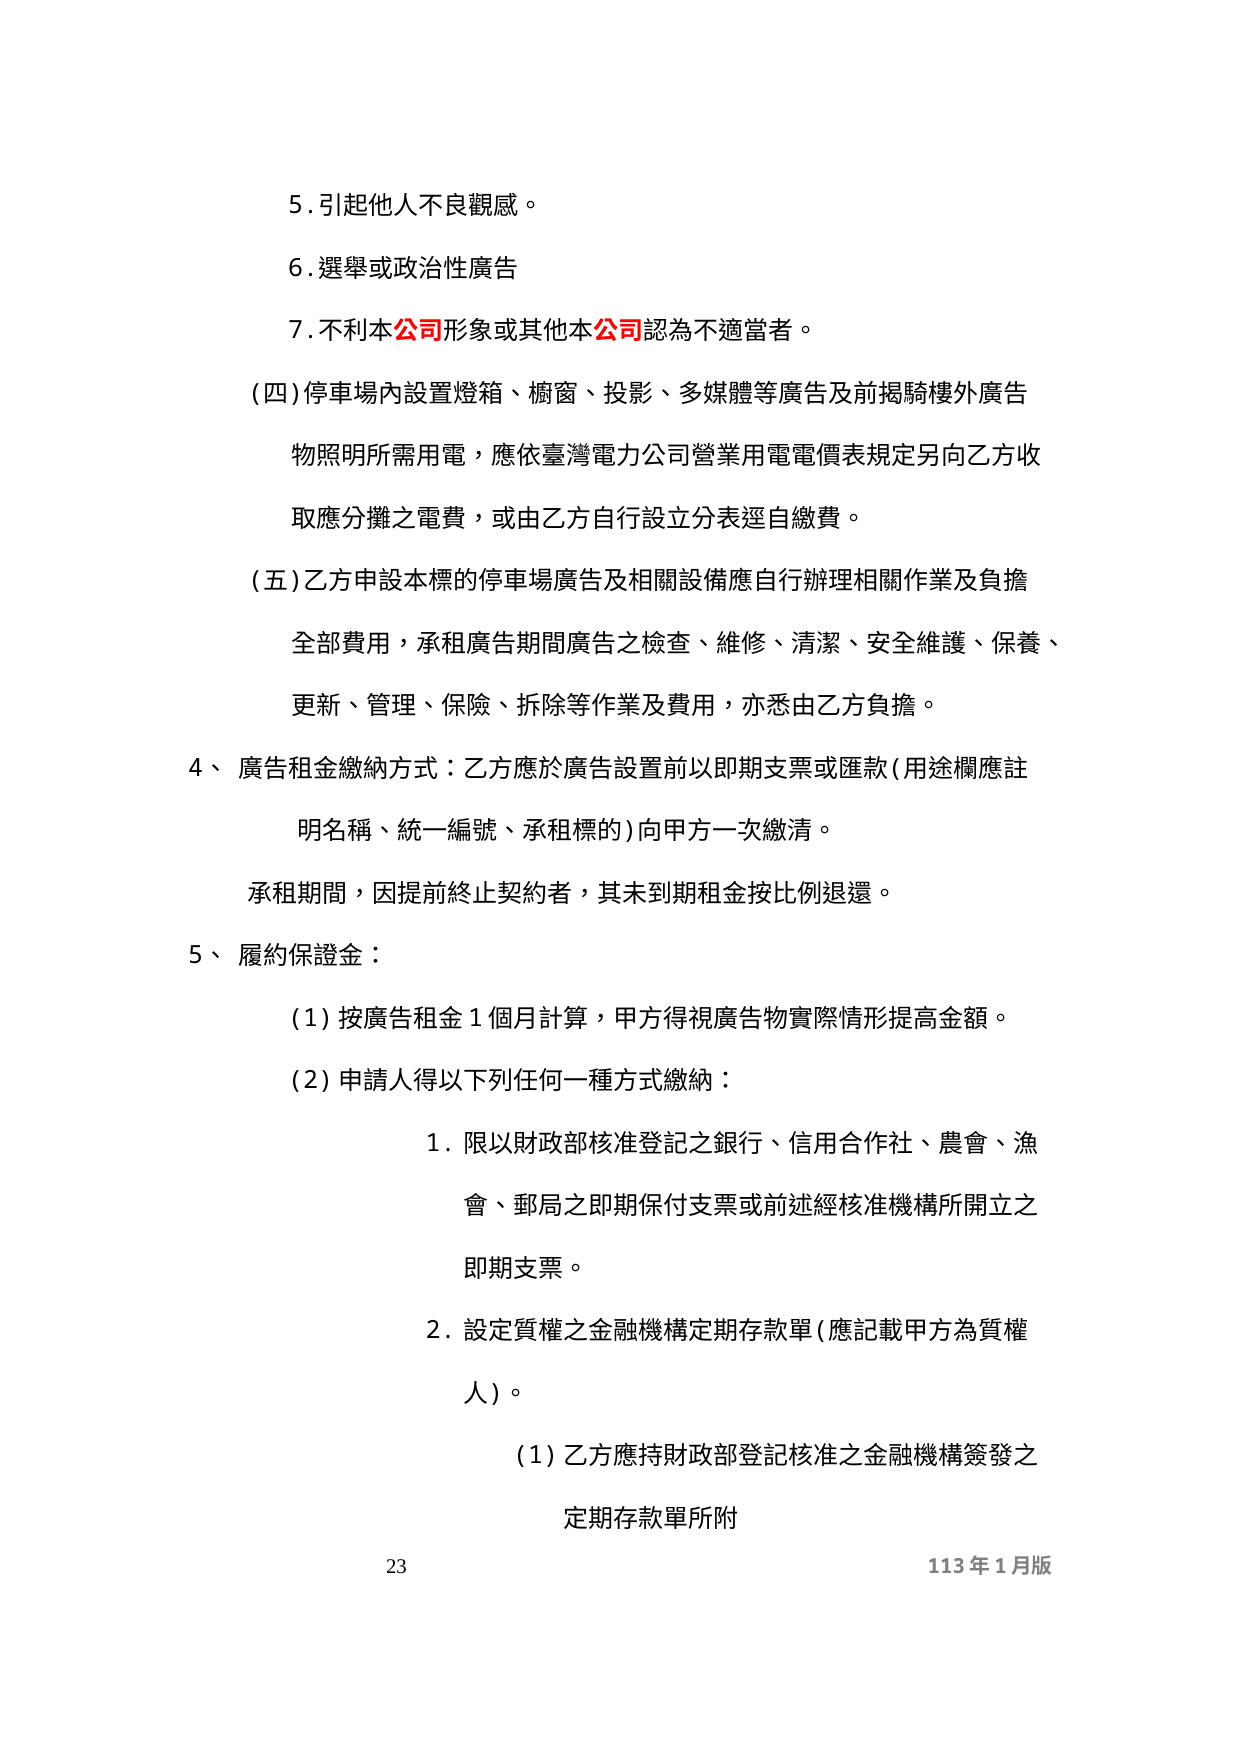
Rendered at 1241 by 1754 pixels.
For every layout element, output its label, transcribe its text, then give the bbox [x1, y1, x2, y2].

list 乙方應持財政部登記核准之金融機構簽發之定期存款單所附 [513, 1412, 1052, 1537]
list 限以財政部核准登記之銀行、信用合作社、農會、漁會、郵局之即期保付支票或前述經核准機構所開立之即期支票。 [425, 1100, 1052, 1287]
text 承租期間，因提前終止契約者，其未到期租金按比例退還。 [247, 850, 1052, 912]
text 7.不利本公司形象或其他本公司認為不適當者。 [288, 287, 1052, 350]
list 設定質權之金融機構定期存款單(應記載甲方為質權人)。 [425, 1287, 1052, 1412]
list 履約保證金： [188, 912, 1052, 975]
list 廣告租金繳納方式：乙方應於廣告設置前以即期支票或匯款(用途欄應註明名稱、統一編號、承租標的)向甲方一次繳清。 [188, 725, 1052, 850]
text (四)停車場內設置燈箱、櫥窗、投影、多媒體等廣告及前揭騎樓外廣告物照明所需用電，應依臺灣電力公司營業用電電價表規定另向乙方收取應分攤之電費，或由乙方自行設立分表逕自繳費。 [188, 350, 1052, 537]
text (五)乙方申設本標的停車場廣告及相關設備應自行辦理相關作業及負擔全部費用，承租廣告期間廣告之檢查、維修、清潔、安全維護、保養、更新、管理、保險、拆除等作業及費用，亦悉由乙方負擔。 [188, 537, 1052, 725]
text 5.引起他人不良觀感。 [288, 162, 1052, 225]
list 申請人得以下列任何一種方式繳納： [288, 1037, 1052, 1100]
list 按廣告租金1個月計算，甲方得視廣告物實際情形提高金額。 [288, 975, 1052, 1037]
text 6.選舉或政治性廣告 [288, 225, 1052, 287]
